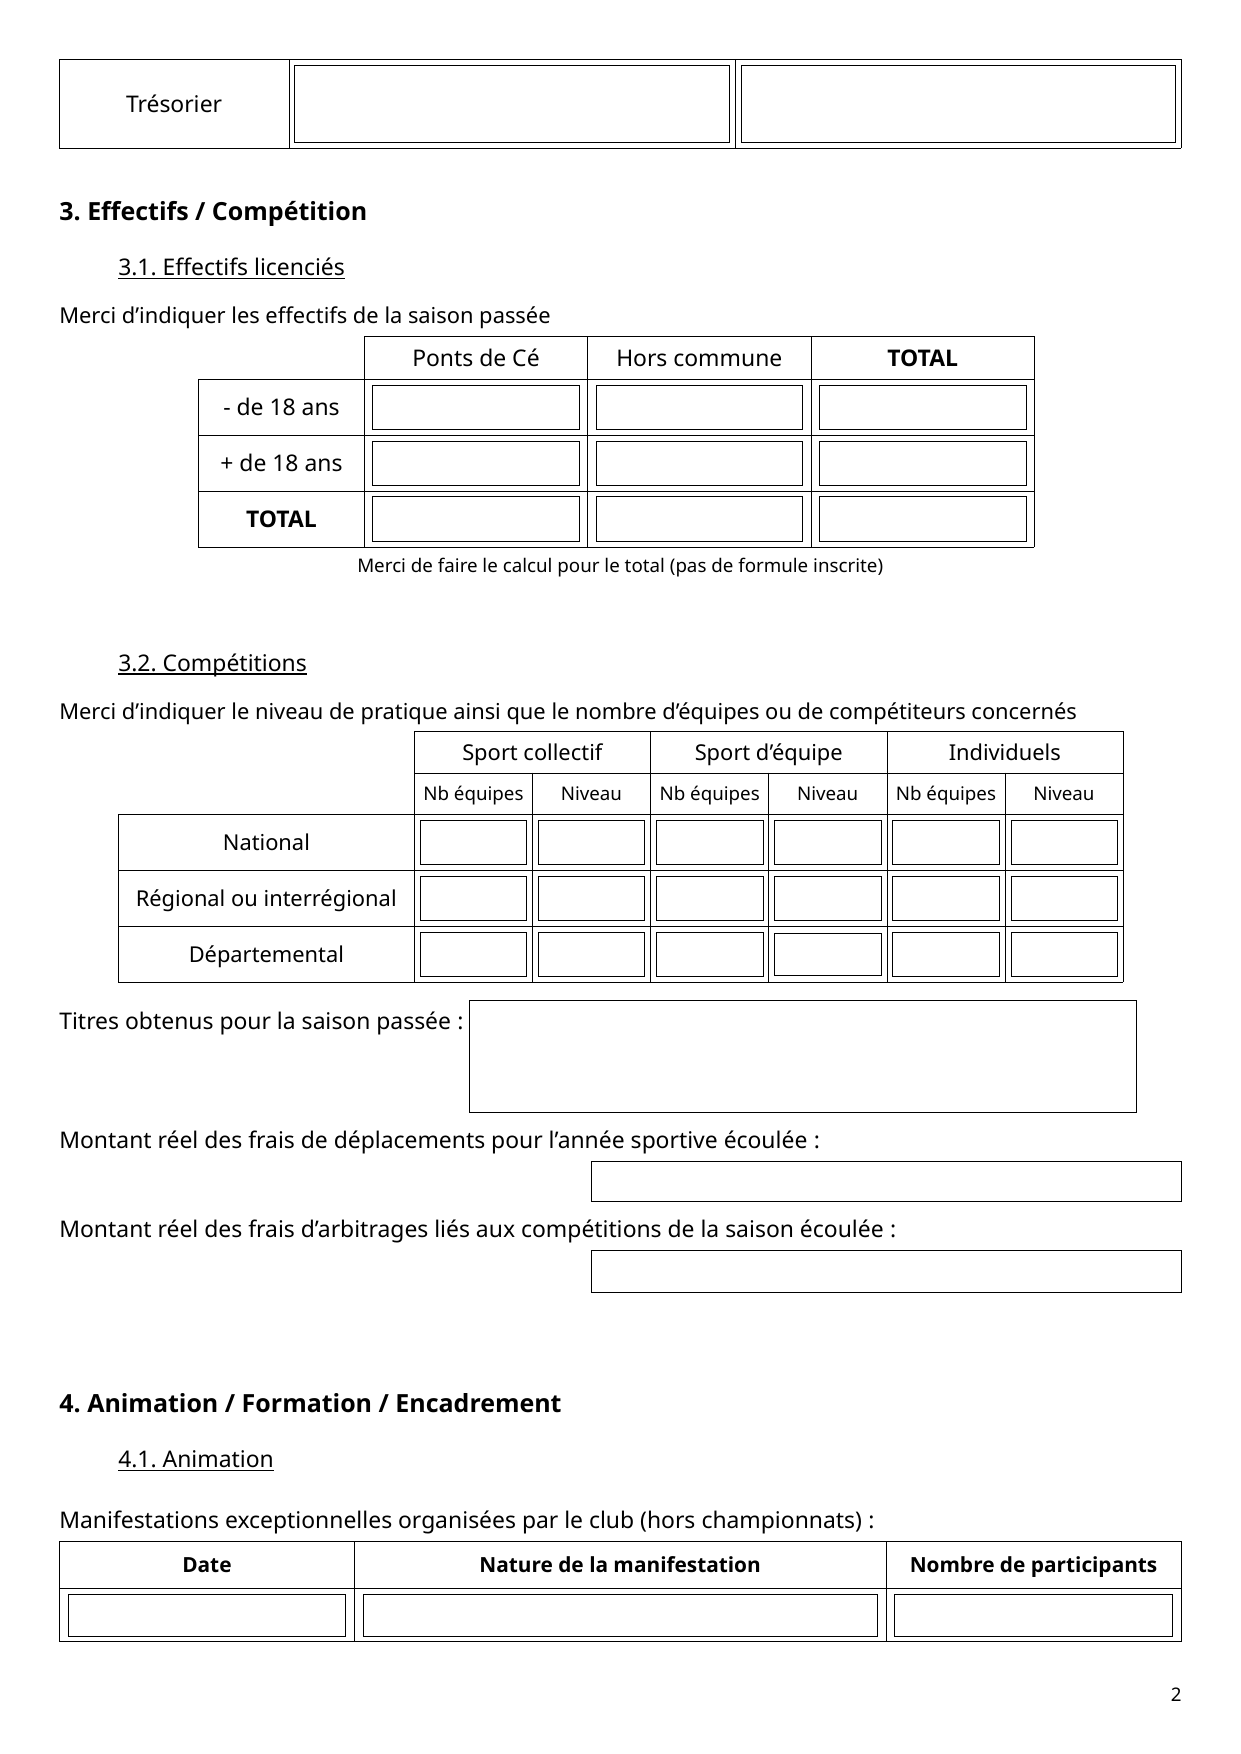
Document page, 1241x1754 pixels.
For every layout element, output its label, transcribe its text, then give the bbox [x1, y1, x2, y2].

text 3. Effectifs / Compétition [59, 194, 1181, 228]
table_cell [533, 927, 650, 982]
table_cell [888, 927, 1005, 982]
text Titres obtenus pour la saison passée : [59, 1000, 469, 1112]
table_cell [888, 815, 1005, 870]
table_cell [365, 436, 587, 491]
text Montant réel des frais de déplacements pour l’année sportive écoulée : [59, 1124, 1181, 1155]
table_cell Niveau [769, 774, 887, 814]
table_cell [60, 1589, 354, 1641]
table_cell [1006, 871, 1123, 926]
text 3.1. Effectifs licenciés [118, 251, 1181, 283]
text Manifestations exceptionnelles organisées par le club (hors championnats) : [59, 1504, 1181, 1535]
text [1137, 1000, 1181, 1112]
table_cell [365, 380, 587, 435]
table_header Ponts de Cé [365, 337, 587, 379]
table_cell [588, 492, 811, 547]
table_cell [887, 1589, 1181, 1641]
table_header Date [60, 1542, 354, 1588]
table_cell Niveau [533, 774, 650, 814]
table_header [118, 731, 414, 773]
table_cell Nb équipes [651, 774, 768, 814]
table_cell Régional ou interrégional [119, 871, 414, 926]
table_cell - de 18 ans [199, 380, 364, 435]
table_header Nature de la manifestation [355, 1542, 886, 1588]
table_header [199, 336, 364, 379]
table_cell [290, 60, 735, 148]
table_cell + de 18 ans [199, 436, 364, 491]
table_cell [415, 927, 532, 982]
table_header TOTAL [812, 337, 1034, 379]
text Merci d’indiquer le niveau de pratique ainsi que le nombre d’équipes ou de compétiteurs concernés [59, 696, 1181, 725]
table_cell Départemental [119, 927, 414, 982]
table_cell [1006, 815, 1123, 870]
table_cell [365, 492, 587, 547]
table_cell [736, 60, 1181, 148]
table_cell [812, 492, 1034, 547]
table_cell [533, 815, 650, 870]
table_header Sport d’équipe [651, 732, 887, 773]
table_cell [588, 436, 811, 491]
table_cell [769, 871, 887, 926]
table_header Hors commune [588, 337, 811, 379]
text Montant réel des frais d’arbitrages liés aux compétitions de la saison écoulée : [59, 1213, 1181, 1244]
table_cell [651, 927, 768, 982]
text Merci d’indiquer les effectifs de la saison passée [59, 300, 1181, 330]
table_cell [1006, 927, 1123, 982]
table_cell National [119, 815, 414, 870]
table_cell [588, 380, 811, 435]
table_cell [533, 871, 650, 926]
table_cell [651, 815, 768, 870]
table_cell [355, 1589, 886, 1641]
table_cell [812, 380, 1034, 435]
table_cell [651, 871, 768, 926]
table_cell Trésorier [60, 60, 289, 148]
table_header Nombre de participants [887, 1542, 1181, 1588]
table_cell TOTAL [199, 492, 364, 547]
table_header Sport collectif [415, 732, 650, 773]
table_cell [118, 773, 414, 814]
table_cell [415, 871, 532, 926]
text 4. Animation / Formation / Encadrement [59, 1385, 1181, 1419]
table_cell [769, 927, 887, 982]
table_cell [769, 815, 887, 870]
table_cell [888, 871, 1005, 926]
table_header Individuels [888, 732, 1123, 773]
table_cell Niveau [1006, 774, 1123, 814]
text 4.1. Animation [59, 1443, 1181, 1474]
text Merci de faire le calcul pour le total (pas de formule inscrite) [59, 553, 1181, 578]
table_cell Nb équipes [888, 774, 1005, 814]
table_cell [415, 815, 532, 870]
table_cell [812, 436, 1034, 491]
text 3.2. Compétitions [59, 647, 1181, 678]
table_cell Nb équipes [415, 774, 532, 814]
